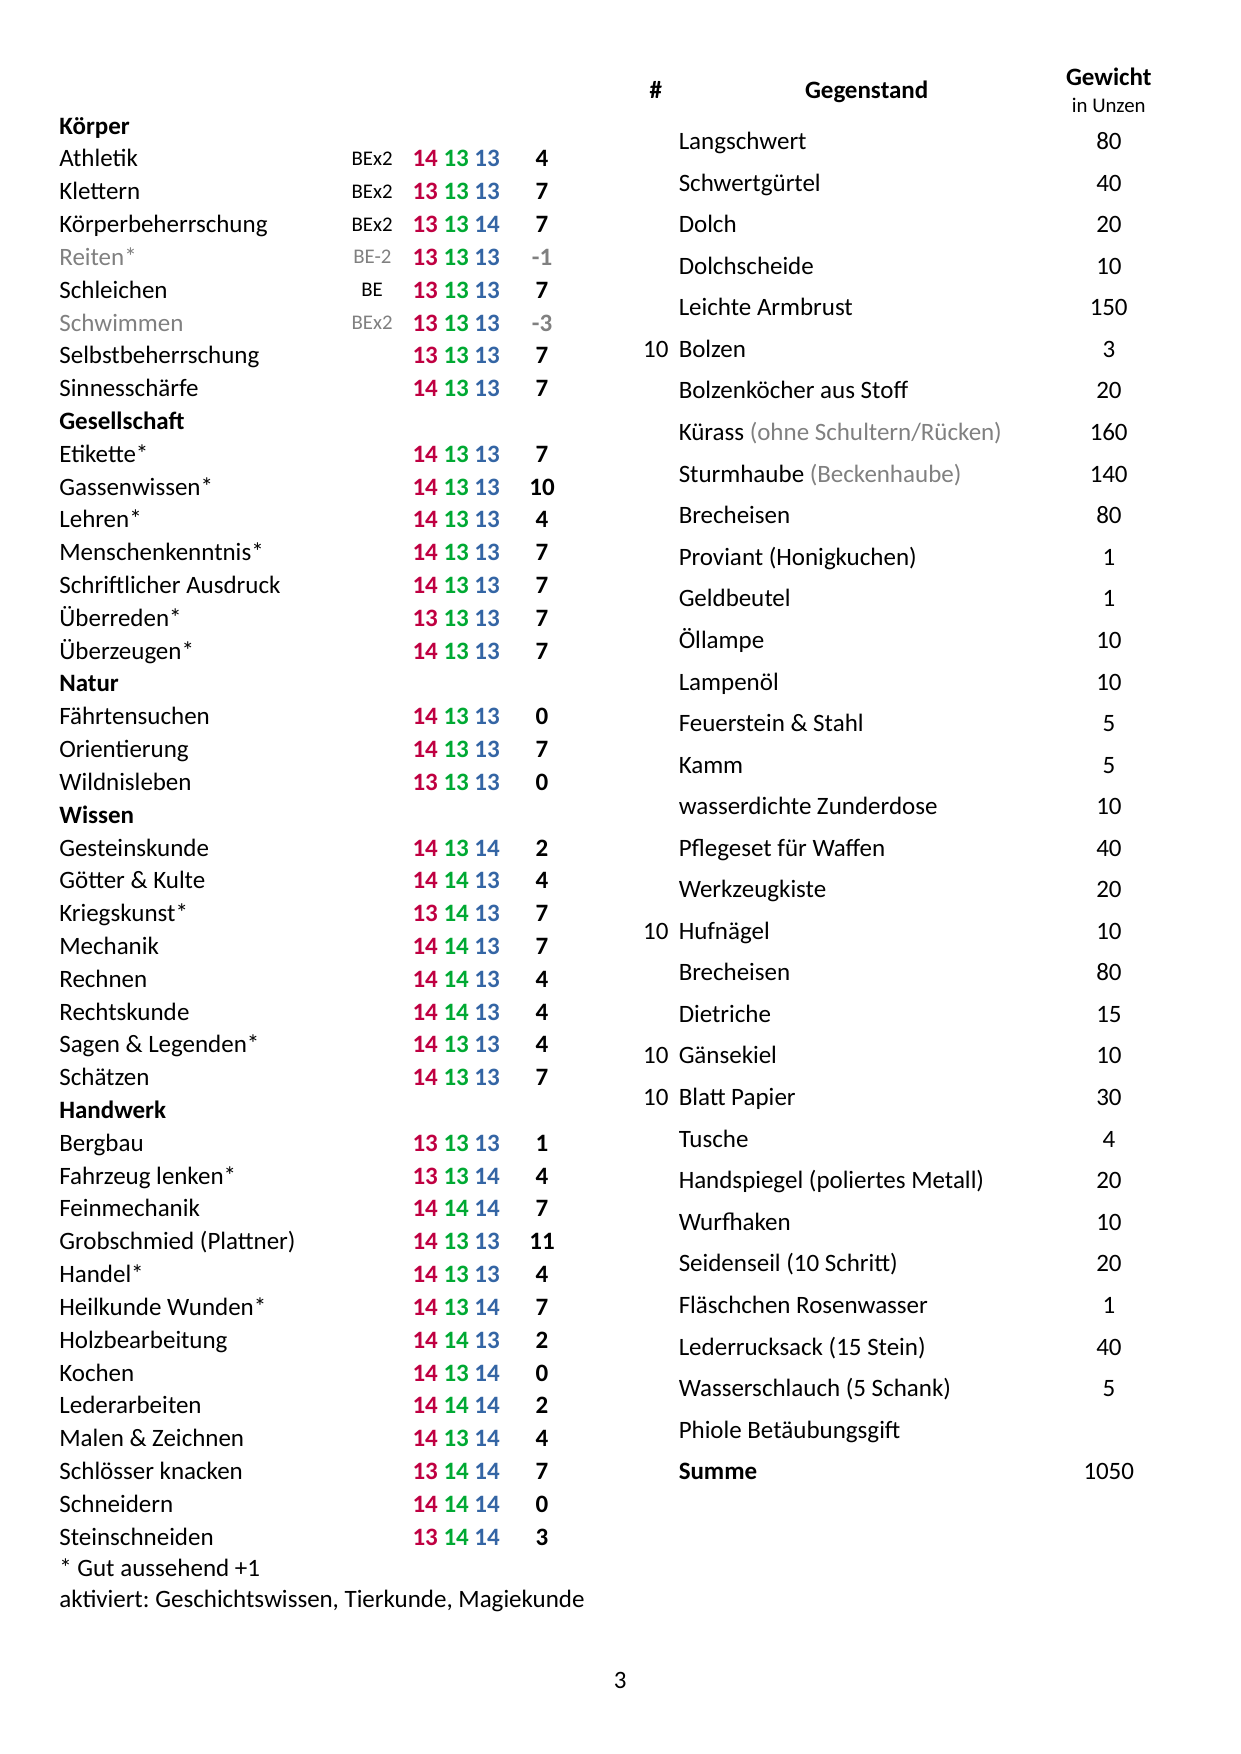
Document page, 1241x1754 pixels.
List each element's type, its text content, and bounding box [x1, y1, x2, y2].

table_cell [635, 452, 676, 494]
table_cell Sagen & Legenden* [59, 1028, 341, 1060]
table_cell Brecheisen [676, 951, 1057, 993]
table_cell Wildnisleben [59, 765, 341, 798]
table_header Gewicht in Unzen [1057, 59, 1160, 120]
table_cell Handwerk [59, 1093, 341, 1126]
table_cell Malen & Zeichnen [59, 1421, 341, 1454]
table_cell 7 [508, 929, 575, 962]
table_cell 13 13 13 [403, 240, 508, 273]
table_cell 2 [508, 1323, 575, 1356]
table_cell 5 [1057, 743, 1160, 785]
table_cell 0 [508, 765, 575, 798]
table_cell 7 [508, 1060, 575, 1093]
table_cell [508, 798, 575, 831]
table_cell [341, 1356, 403, 1388]
table_cell BEx2 [341, 141, 403, 174]
table_cell Dietriche [676, 993, 1057, 1034]
table_cell 14 13 13 [403, 1060, 508, 1093]
table_cell [341, 1060, 403, 1093]
table_cell 160 [1057, 411, 1160, 452]
table_cell 14 14 14 [403, 1388, 508, 1421]
table_cell 7 [508, 207, 575, 240]
table_cell Überzeugen* [59, 634, 341, 666]
table_cell 14 14 13 [403, 1323, 508, 1356]
table_cell Dolch [676, 203, 1057, 244]
table_cell [341, 1454, 403, 1487]
table_cell 13 14 13 [403, 896, 508, 929]
table_cell 30 [1057, 1076, 1160, 1117]
table_cell Leichte Armbrust [676, 286, 1057, 328]
table_cell [341, 1487, 403, 1519]
table_cell 10 [635, 1076, 676, 1117]
table_cell Tusche [676, 1117, 1057, 1159]
table_cell [635, 577, 676, 618]
table_cell [341, 863, 403, 896]
table_cell 14 13 13 [403, 470, 508, 502]
table_cell [341, 699, 403, 732]
table_cell 4 [508, 1028, 575, 1060]
table_cell Feinmechanik [59, 1191, 341, 1224]
table_cell 13 14 14 [403, 1520, 508, 1552]
table_cell Selbstbeherrschung [59, 338, 341, 371]
table_cell Grobschmied (Plattner) [59, 1224, 341, 1257]
table_cell Bolzenköcher aus Stoff [676, 369, 1057, 411]
table_cell Sinnesschärfe [59, 371, 341, 404]
table_cell [341, 1028, 403, 1060]
table_cell Götter & Kulte [59, 863, 341, 896]
table_cell [341, 634, 403, 666]
table_cell Seidenseil (10 Schritt) [676, 1242, 1057, 1283]
table_cell [341, 503, 403, 535]
table_cell 7 [508, 535, 575, 568]
table_cell [403, 666, 508, 699]
table_cell Etikette* [59, 437, 341, 469]
table_cell Fährtensuchen [59, 699, 341, 732]
table_cell Kürass (ohne Schultern/Rücken) [676, 411, 1057, 452]
table_cell 2 [508, 831, 575, 863]
table_header [403, 109, 508, 141]
table_cell [635, 1200, 676, 1242]
table_cell 10 [1057, 910, 1160, 951]
table_cell -3 [508, 306, 575, 338]
table_cell [635, 1325, 676, 1367]
table_cell 3 [1057, 328, 1160, 369]
table_cell Natur [59, 666, 341, 699]
table_cell [341, 1323, 403, 1356]
table_cell Summe [676, 1450, 1057, 1491]
table_cell 80 [1057, 951, 1160, 993]
table_cell 0 [508, 1487, 575, 1519]
table_cell [341, 1257, 403, 1290]
table_header [508, 109, 575, 141]
table_cell 20 [1057, 203, 1160, 244]
table_cell 7 [508, 1191, 575, 1224]
table_cell 80 [1057, 120, 1160, 161]
table_cell BEx2 [341, 306, 403, 338]
table_cell [635, 660, 676, 702]
table_cell [635, 535, 676, 577]
table_cell [341, 962, 403, 994]
table_cell [341, 1126, 403, 1159]
table_cell 4 [508, 1257, 575, 1290]
table_cell [635, 826, 676, 868]
table_cell [341, 995, 403, 1027]
table_cell 13 13 13 [403, 306, 508, 338]
table_cell Schwertgürtel [676, 161, 1057, 203]
table_cell [635, 951, 676, 993]
table_cell 7 [508, 437, 575, 469]
table_cell Bolzen [676, 328, 1057, 369]
table_cell [341, 1421, 403, 1454]
table_cell Dolchscheide [676, 245, 1057, 286]
table_cell 14 13 13 [403, 371, 508, 404]
table_cell [635, 1284, 676, 1325]
table_cell 10 [635, 328, 676, 369]
table_cell 4 [508, 962, 575, 994]
table_cell 40 [1057, 826, 1160, 868]
table_cell [1057, 1408, 1160, 1450]
table_cell wasserdichte Zunderdose [676, 785, 1057, 826]
table_cell [341, 1093, 403, 1126]
table_cell 7 [508, 732, 575, 765]
table_cell Gesteinskunde [59, 831, 341, 863]
table_cell [341, 371, 403, 404]
table_cell 40 [1057, 161, 1160, 203]
table_cell 7 [508, 273, 575, 306]
table_cell 14 13 13 [403, 503, 508, 535]
table_cell Handspiegel (poliertes Metall) [676, 1159, 1057, 1200]
table_cell Schwimmen [59, 306, 341, 338]
table_cell Fahrzeug lenken* [59, 1159, 341, 1191]
table_cell 11 [508, 1224, 575, 1257]
table_header [341, 109, 403, 141]
table_cell Gassenwissen* [59, 470, 341, 502]
table_cell [403, 798, 508, 831]
table_cell 15 [1057, 993, 1160, 1034]
table_cell [635, 369, 676, 411]
table_cell [341, 1224, 403, 1257]
table_cell [403, 1093, 508, 1126]
table_cell 14 13 14 [403, 1421, 508, 1454]
table_cell 13 13 13 [403, 338, 508, 371]
table_cell 13 13 13 [403, 273, 508, 306]
table_header Gegenstand [676, 59, 1057, 120]
table_cell 14 14 13 [403, 995, 508, 1027]
table_cell 14 13 13 [403, 568, 508, 601]
table_cell 7 [508, 1454, 575, 1487]
table_cell Reiten* [59, 240, 341, 273]
table_cell [341, 437, 403, 469]
table_cell [341, 1520, 403, 1552]
table_cell [635, 1117, 676, 1159]
table_cell Phiole Betäubungsgift [676, 1408, 1057, 1450]
table_header Körper [59, 109, 341, 141]
table_cell BEx2 [341, 174, 403, 207]
table_cell 4 [508, 141, 575, 174]
table_cell 3 [508, 1520, 575, 1552]
table_cell BE [341, 273, 403, 306]
table_cell 14 13 13 [403, 1257, 508, 1290]
table_cell 20 [1057, 868, 1160, 909]
table_cell [341, 666, 403, 699]
table_cell Hufnägel [676, 910, 1057, 951]
table_cell Orientierung [59, 732, 341, 765]
table_cell 5 [1057, 1367, 1160, 1408]
table_cell 10 [1057, 245, 1160, 286]
table_cell [341, 765, 403, 798]
table_cell 10 [635, 910, 676, 951]
table_cell Lederarbeiten [59, 1388, 341, 1421]
table_cell Gänsekiel [676, 1034, 1057, 1076]
table_cell Öllampe [676, 619, 1057, 660]
table_cell Holzbearbeitung [59, 1323, 341, 1356]
table_cell 13 13 13 [403, 174, 508, 207]
table_cell 4 [508, 863, 575, 896]
table_cell Kriegskunst* [59, 896, 341, 929]
table_cell Körperbeherrschung [59, 207, 341, 240]
table_cell 13 13 14 [403, 1159, 508, 1191]
table_cell 10 [508, 470, 575, 502]
table_cell Lederrucksack (15 Stein) [676, 1325, 1057, 1367]
table_cell [635, 161, 676, 203]
table_cell 40 [1057, 1325, 1160, 1367]
table_cell 7 [508, 338, 575, 371]
table_cell Wissen [59, 798, 341, 831]
table_cell 10 [1057, 1200, 1160, 1242]
table_cell Mechanik [59, 929, 341, 962]
table_cell 14 13 13 [403, 535, 508, 568]
table_header # [635, 59, 676, 120]
table_cell 14 13 13 [403, 1028, 508, 1060]
table_cell BEx2 [341, 207, 403, 240]
text aktiviert: Geschichtswissen, Tierkunde, Magiekunde [59, 1583, 605, 1613]
table_cell Blatt Papier [676, 1076, 1057, 1117]
table_cell [635, 120, 676, 161]
table_cell 14 13 13 [403, 141, 508, 174]
table_cell 1 [1057, 577, 1160, 618]
table_cell 2 [508, 1388, 575, 1421]
table_cell Brecheisen [676, 494, 1057, 535]
table_cell [635, 1367, 676, 1408]
table_cell 10 [1057, 1034, 1160, 1076]
table_cell 10 [635, 1034, 676, 1076]
text * Gut aussehend +1 [59, 1552, 605, 1583]
table_cell 20 [1057, 369, 1160, 411]
table_cell 7 [508, 634, 575, 666]
table_cell [635, 203, 676, 244]
table_cell BE-2 [341, 240, 403, 273]
table_cell [341, 1191, 403, 1224]
table_cell Werkzeugkiste [676, 868, 1057, 909]
table_cell [635, 743, 676, 785]
table_cell 14 13 14 [403, 1290, 508, 1323]
table_cell Schneidern [59, 1487, 341, 1519]
table_cell [341, 338, 403, 371]
table_cell Feuerstein & Stahl [676, 702, 1057, 743]
table_cell 14 13 13 [403, 699, 508, 732]
table_cell Kamm [676, 743, 1057, 785]
table_cell 13 13 13 [403, 765, 508, 798]
table_cell [341, 831, 403, 863]
table_cell Heilkunde Wunden* [59, 1290, 341, 1323]
table_cell 14 13 13 [403, 1224, 508, 1257]
table_cell [341, 535, 403, 568]
table_cell 13 13 14 [403, 207, 508, 240]
table_cell [341, 1290, 403, 1323]
table_cell Athletik [59, 141, 341, 174]
table_cell [635, 411, 676, 452]
table_cell 7 [508, 1290, 575, 1323]
table_cell [508, 666, 575, 699]
table_cell Pflegeset für Waffen [676, 826, 1057, 868]
table_cell 0 [508, 699, 575, 732]
table_cell [341, 896, 403, 929]
table_cell 140 [1057, 452, 1160, 494]
table_cell Kochen [59, 1356, 341, 1388]
table_cell 10 [1057, 619, 1160, 660]
table_cell -1 [508, 240, 575, 273]
table_cell Geldbeutel [676, 577, 1057, 618]
table_cell Proviant (Honigkuchen) [676, 535, 1057, 577]
table_cell 10 [1057, 785, 1160, 826]
table_cell 1 [1057, 1284, 1160, 1325]
table_cell 10 [1057, 660, 1160, 702]
table_cell [508, 1093, 575, 1126]
table_cell 7 [508, 601, 575, 634]
table_cell 1 [508, 1126, 575, 1159]
table_cell 150 [1057, 286, 1160, 328]
table_cell Lehren* [59, 503, 341, 535]
table_cell [635, 1159, 676, 1200]
table_cell Lampenöl [676, 660, 1057, 702]
table_cell Klettern [59, 174, 341, 207]
table_cell Rechtskunde [59, 995, 341, 1027]
table_cell [341, 929, 403, 962]
table_cell Bergbau [59, 1126, 341, 1159]
table_cell Überreden* [59, 601, 341, 634]
table_cell 4 [508, 995, 575, 1027]
table_cell [635, 702, 676, 743]
table_cell [635, 286, 676, 328]
table_cell 14 13 14 [403, 1356, 508, 1388]
table_cell 4 [508, 1421, 575, 1454]
table_cell Rechnen [59, 962, 341, 994]
table_cell [635, 619, 676, 660]
table_cell 1050 [1057, 1450, 1160, 1491]
table_cell [341, 601, 403, 634]
table_cell [635, 993, 676, 1034]
table_cell 4 [508, 1159, 575, 1191]
table_cell [403, 404, 508, 437]
table_cell Handel* [59, 1257, 341, 1290]
table_cell 4 [1057, 1117, 1160, 1159]
table_cell [635, 1408, 676, 1450]
table_cell Schriftlicher Ausdruck [59, 568, 341, 601]
table_cell [635, 868, 676, 909]
table_cell 14 13 13 [403, 732, 508, 765]
table_cell Wurfhaken [676, 1200, 1057, 1242]
table_cell 5 [1057, 702, 1160, 743]
table_cell 20 [1057, 1242, 1160, 1283]
table_cell [635, 785, 676, 826]
table_cell 7 [508, 371, 575, 404]
table_cell 14 14 13 [403, 962, 508, 994]
table_cell [341, 404, 403, 437]
table_cell Schleichen [59, 273, 341, 306]
table_cell 1 [1057, 535, 1160, 577]
table_cell 14 13 13 [403, 634, 508, 666]
table_cell 13 13 13 [403, 601, 508, 634]
table_cell [341, 470, 403, 502]
table_cell [635, 245, 676, 286]
table_cell [341, 1159, 403, 1191]
table_cell 7 [508, 896, 575, 929]
table_cell 7 [508, 174, 575, 207]
table_cell [635, 494, 676, 535]
table_cell 80 [1057, 494, 1160, 535]
table_cell Wasserschlauch (5 Schank) [676, 1367, 1057, 1408]
table_cell 13 14 14 [403, 1454, 508, 1487]
table_cell 4 [508, 503, 575, 535]
table_cell Langschwert [676, 120, 1057, 161]
table_cell 20 [1057, 1159, 1160, 1200]
table_cell Steinschneiden [59, 1520, 341, 1552]
table_cell [635, 1450, 676, 1491]
table_cell Gesellschaft [59, 404, 341, 437]
table_cell [635, 1242, 676, 1283]
table_cell 14 14 13 [403, 863, 508, 896]
table_cell Schlösser knacken [59, 1454, 341, 1487]
table_cell Fläschchen Rosenwasser [676, 1284, 1057, 1325]
table_cell [341, 798, 403, 831]
table_cell 13 13 13 [403, 1126, 508, 1159]
table_cell [341, 1388, 403, 1421]
table_cell Sturmhaube (Beckenhaube) [676, 452, 1057, 494]
table_cell 7 [508, 568, 575, 601]
table_cell 14 13 14 [403, 831, 508, 863]
table_cell 14 14 13 [403, 929, 508, 962]
table_cell 0 [508, 1356, 575, 1388]
table_cell [341, 568, 403, 601]
table_cell Schätzen [59, 1060, 341, 1093]
table_cell Menschenkenntnis* [59, 535, 341, 568]
table_cell 14 14 14 [403, 1487, 508, 1519]
table_cell 14 13 13 [403, 437, 508, 469]
table_cell [341, 732, 403, 765]
table_cell 14 14 14 [403, 1191, 508, 1224]
table_cell [508, 404, 575, 437]
